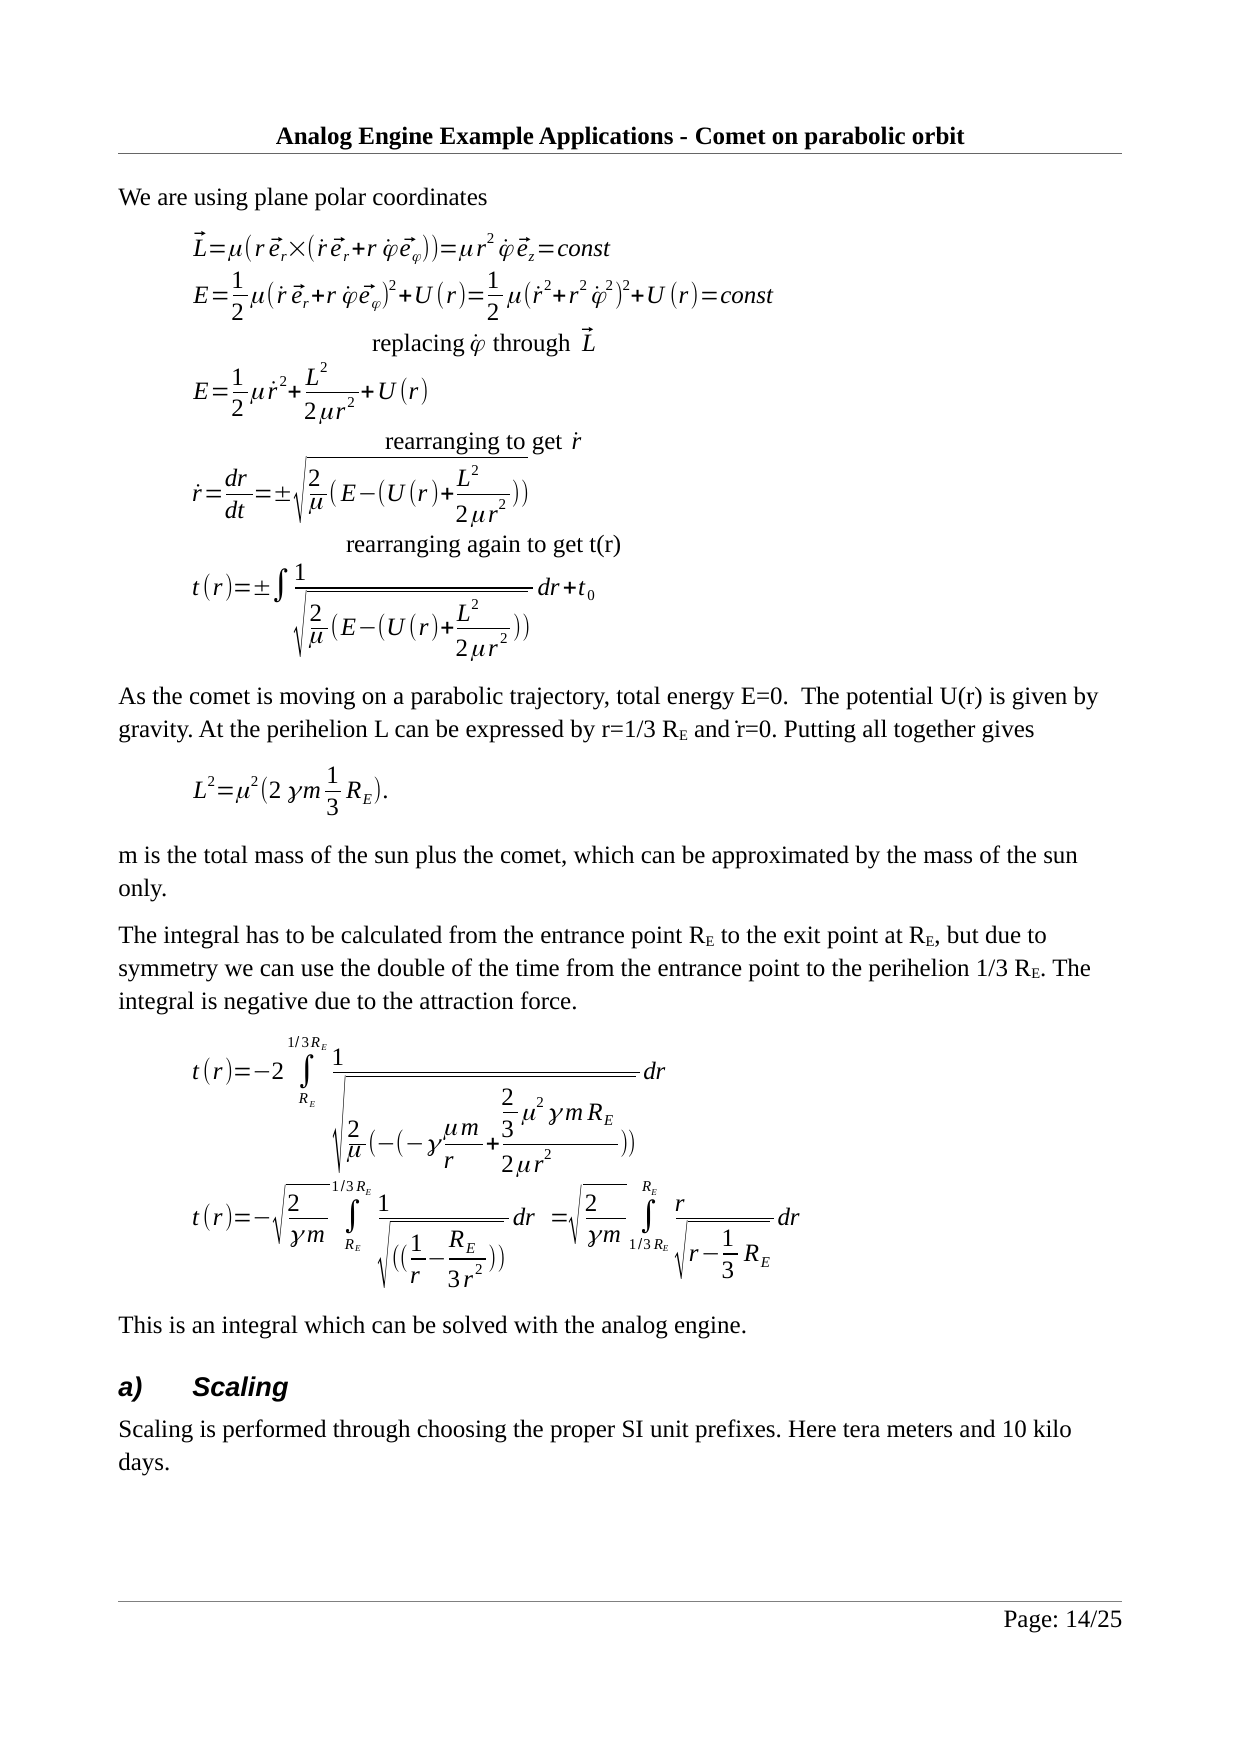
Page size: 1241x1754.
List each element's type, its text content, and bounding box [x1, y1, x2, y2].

text We are using plane polar coordinates [118, 182, 1122, 211]
text The integral has to be calculated from the entrance point RE to the exit point at RE, but due to symmetry we can use the double of the time from the entrance point to the perihelion 1/3 RE. The integral is negative due to the attraction force. [118, 920, 1122, 1015]
text Scaling is performed through choosing the proper SI unit prefixes. Here tera meters and 10 kilo days. [118, 1414, 1122, 1476]
subtitle Scaling [118, 1371, 1122, 1402]
text This is an integral which can be solved with the analog engine. [118, 1311, 1122, 1339]
text m is the total mass of the sun plus the comet, which can be approximated by the mass of the sun only. [118, 840, 1122, 901]
text As the comet is moving on a parabolic trajectory, total energy E=0. The potential U(r) is given by gravity. At the perihelion L can be expressed by r=1/3 RE and ̇r=0. Putting all together gives [118, 681, 1122, 743]
text . [118, 762, 1122, 821]
